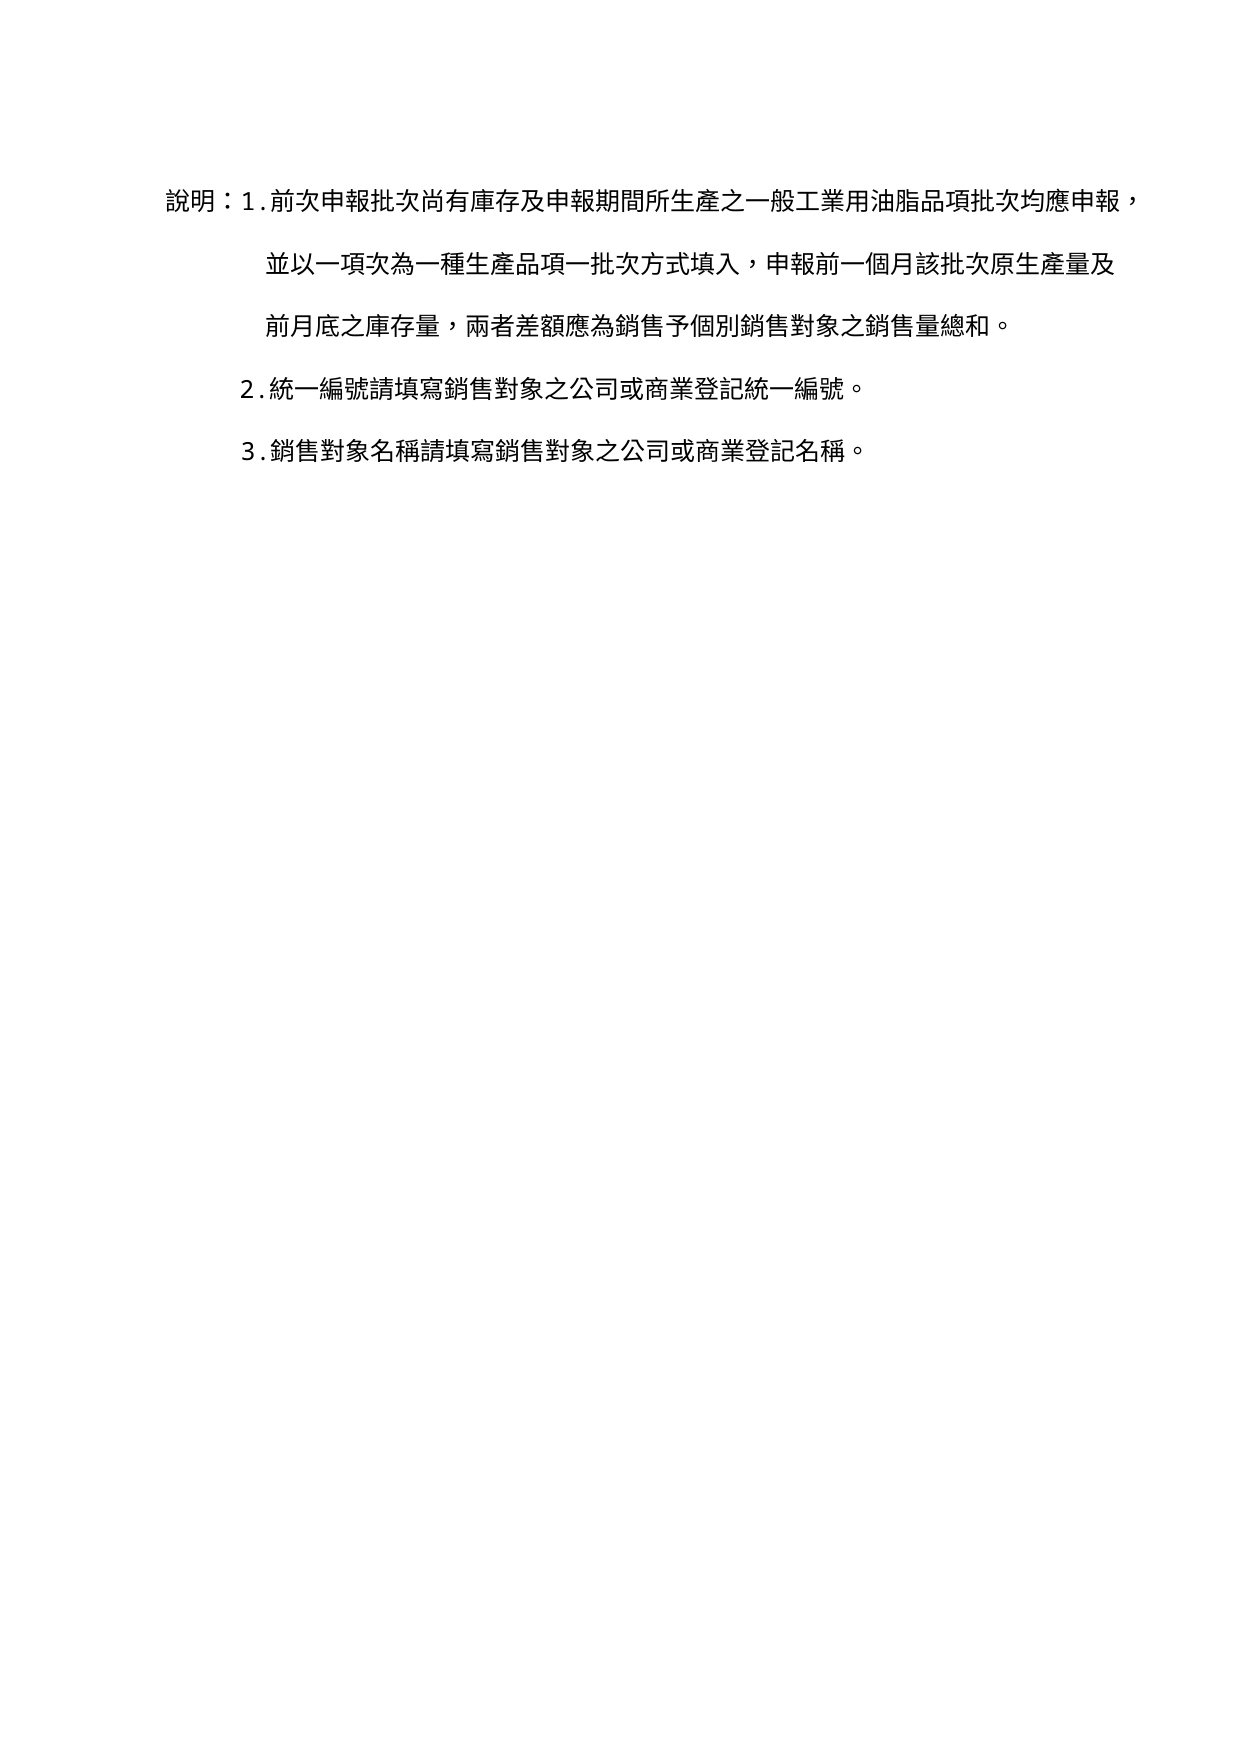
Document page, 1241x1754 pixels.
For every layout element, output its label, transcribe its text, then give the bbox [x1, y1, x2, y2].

text 2.統一編號請填寫銷售對象之公司或商業登記統一編號。 [239, 346, 1122, 408]
text 3.銷售對象名稱請填寫銷售對象之公司或商業登記名稱。 [165, 408, 1122, 471]
text 說明：1.前次申報批次尚有庫存及申報期間所生產之一般工業用油脂品項批次均應申報，並以一項次為一種生產品項一批次方式填入，申報前一個月該批次原生產量及前月底之庫存量，兩者差額應為銷售予個別銷售對象之銷售量總和。 [165, 158, 1122, 346]
